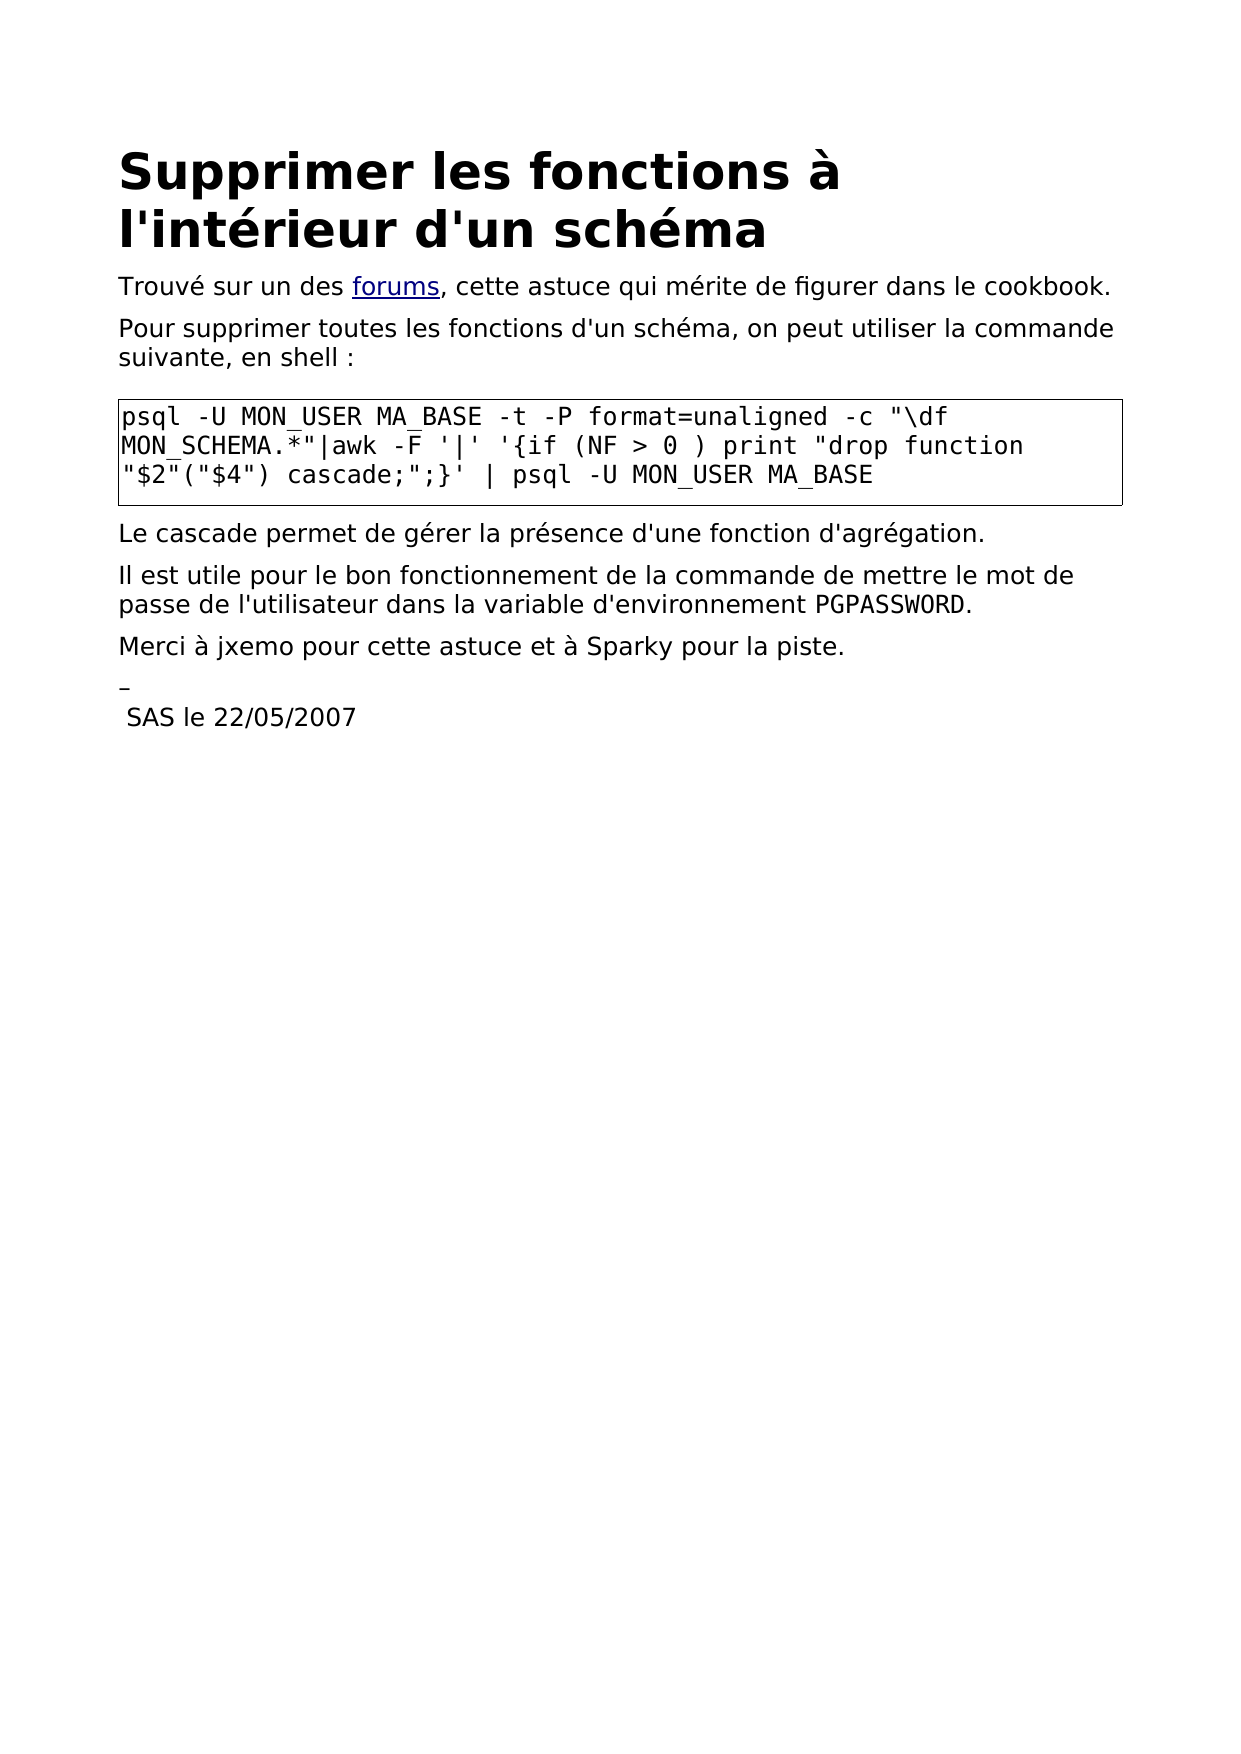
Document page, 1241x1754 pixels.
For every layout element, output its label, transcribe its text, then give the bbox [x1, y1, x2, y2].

text Il est utile pour le bon fonctionnement de la commande de mettre le mot de passe de l'utilisateur dans la variable d'environnement PGPASSWORD. [118, 561, 1122, 619]
text Pour supprimer toutes les fonctions d'un schéma, on peut utiliser la commande suivante, en shell : [118, 314, 1122, 372]
text – SAS le 22/05/2007 [118, 674, 1122, 732]
text Le cascade permet de gérer la présence d'une fonction d'agrégation. [118, 519, 1122, 549]
text Merci à jxemo pour cette astuce et à Sparky pour la piste. [118, 632, 1122, 661]
text Trouvé sur un des forums, cette astuce qui mérite de figurer dans le cookbook. [118, 272, 1122, 301]
table_header psql -U MON_USER MA_BASE -t -P format=unaligned -c "\df MON_SCHEMA.*"|awk -F '|' '{if (NF > 0 ) print "drop function "$2"("$4") cascade;";}' | psql -U MON_USER MA_BASE [119, 400, 1122, 504]
subtitle Supprimer les fonctions à l'intérieur d'un schéma [118, 143, 1122, 259]
